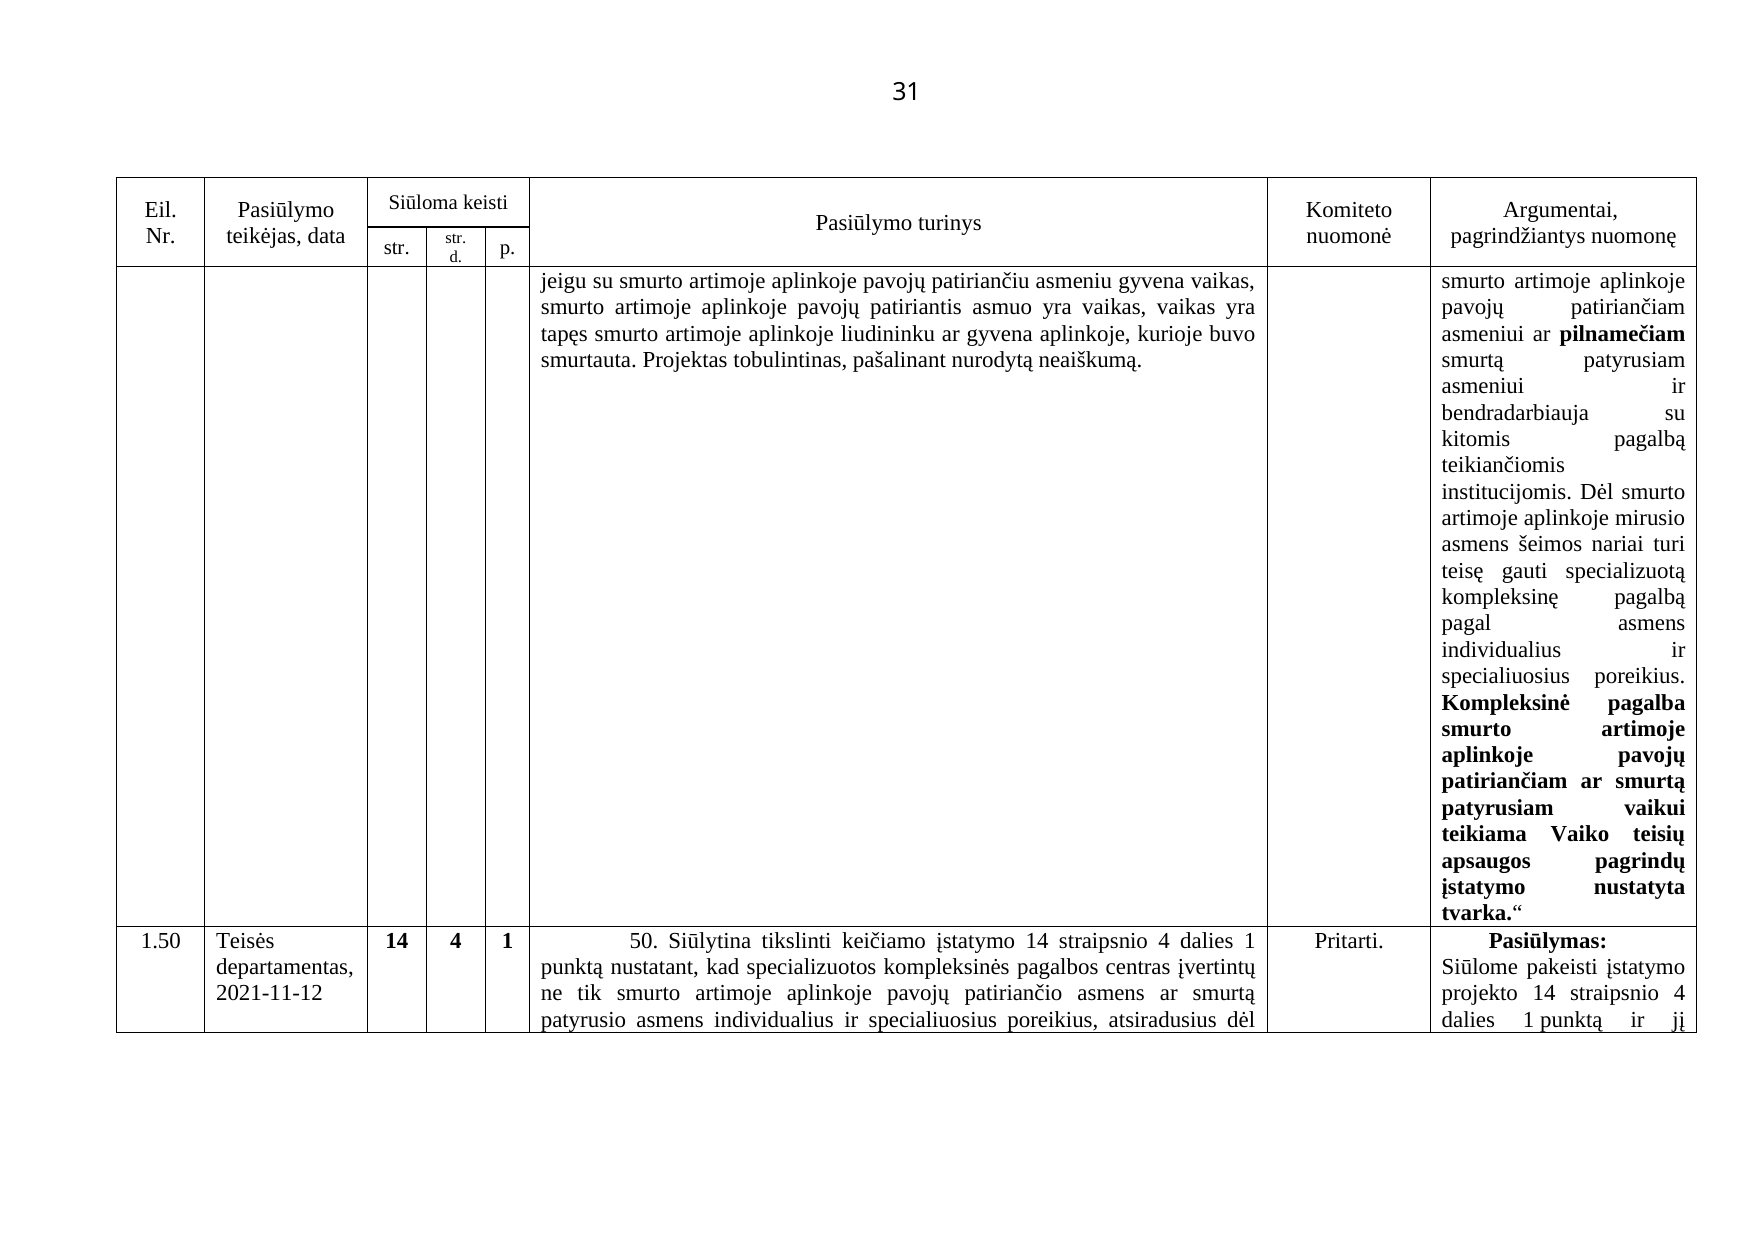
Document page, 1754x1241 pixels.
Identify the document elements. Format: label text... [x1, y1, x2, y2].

table_cell 1 [486, 927, 529, 1032]
table_header Komiteto nuomonė [1268, 178, 1430, 266]
table_cell p. [486, 228, 529, 266]
table_header Pasiūlymo teikėjas, data [205, 178, 367, 266]
table_cell [368, 267, 426, 926]
table_header Argumentai, pagrindžiantys nuomonę [1431, 178, 1696, 266]
table_cell [117, 267, 204, 926]
table_header Siūloma keisti [368, 178, 529, 226]
table_cell [205, 267, 367, 926]
table_cell 50. Siūlytina tikslinti keičiamo įstatymo 14 straipsnio 4 dalies 1 punktą nustatant, kad specializuotos kompleksinės pagalbos centras įvertintų ne tik smurto artimoje aplinkoje pavojų patiriančio asmens ar smurtą patyrusio asmens individualius ir specialiuosius poreikius, atsiradusius dėl [530, 927, 1267, 1032]
table_cell jeigu su smurto artimoje aplinkoje pavojų patiriančiu asmeniu gyvena vaikas, smurto artimoje aplinkoje pavojų patiriantis asmuo yra vaikas, vaikas yra tapęs smurto artimoje aplinkoje liudininku ar gyvena aplinkoje, kurioje buvo smurtauta. Projektas tobulintinas, pašalinant nurodytą neaiškumą. [530, 267, 1267, 926]
table_cell 4 [427, 927, 485, 1032]
table_cell str. [368, 228, 426, 266]
table_cell smurto artimoje aplinkoje pavojų patiriančiam asmeniui ar pilnamečiam smurtą patyrusiam asmeniui ir bendradarbiauja su kitomis pagalbą teikiančiomis institucijomis. Dėl smurto artimoje aplinkoje mirusio asmens šeimos nariai turi teisę gauti specializuotą kompleksinę pagalbą pagal asmens individualius ir specialiuosius poreikius. Kompleksinė pagalba smurto artimoje aplinkoje pavojų patiriančiam ar smurtą patyrusiam vaikui teikiama Vaiko teisių apsaugos pagrindų įstatymo nustatyta tvarka.“ [1431, 267, 1696, 926]
table_cell [486, 267, 529, 926]
table_cell Teisės departamentas, 2021-11-12 [205, 927, 367, 1032]
table_cell [1268, 267, 1430, 926]
table_header Pasiūlymo turinys [530, 178, 1267, 266]
table_cell [427, 267, 485, 926]
table_cell str. d. [427, 228, 485, 266]
table_cell Pasiūlymas: Siūlome pakeisti įstatymo projekto 14 straipsnio 4 dalies 1 punktą ir jį [1431, 927, 1696, 1032]
table_header Eil. Nr. [117, 178, 204, 266]
table_cell 1.50 [117, 927, 204, 1032]
table_cell Pritarti. [1268, 927, 1430, 1032]
table_cell 14 [368, 927, 426, 1032]
